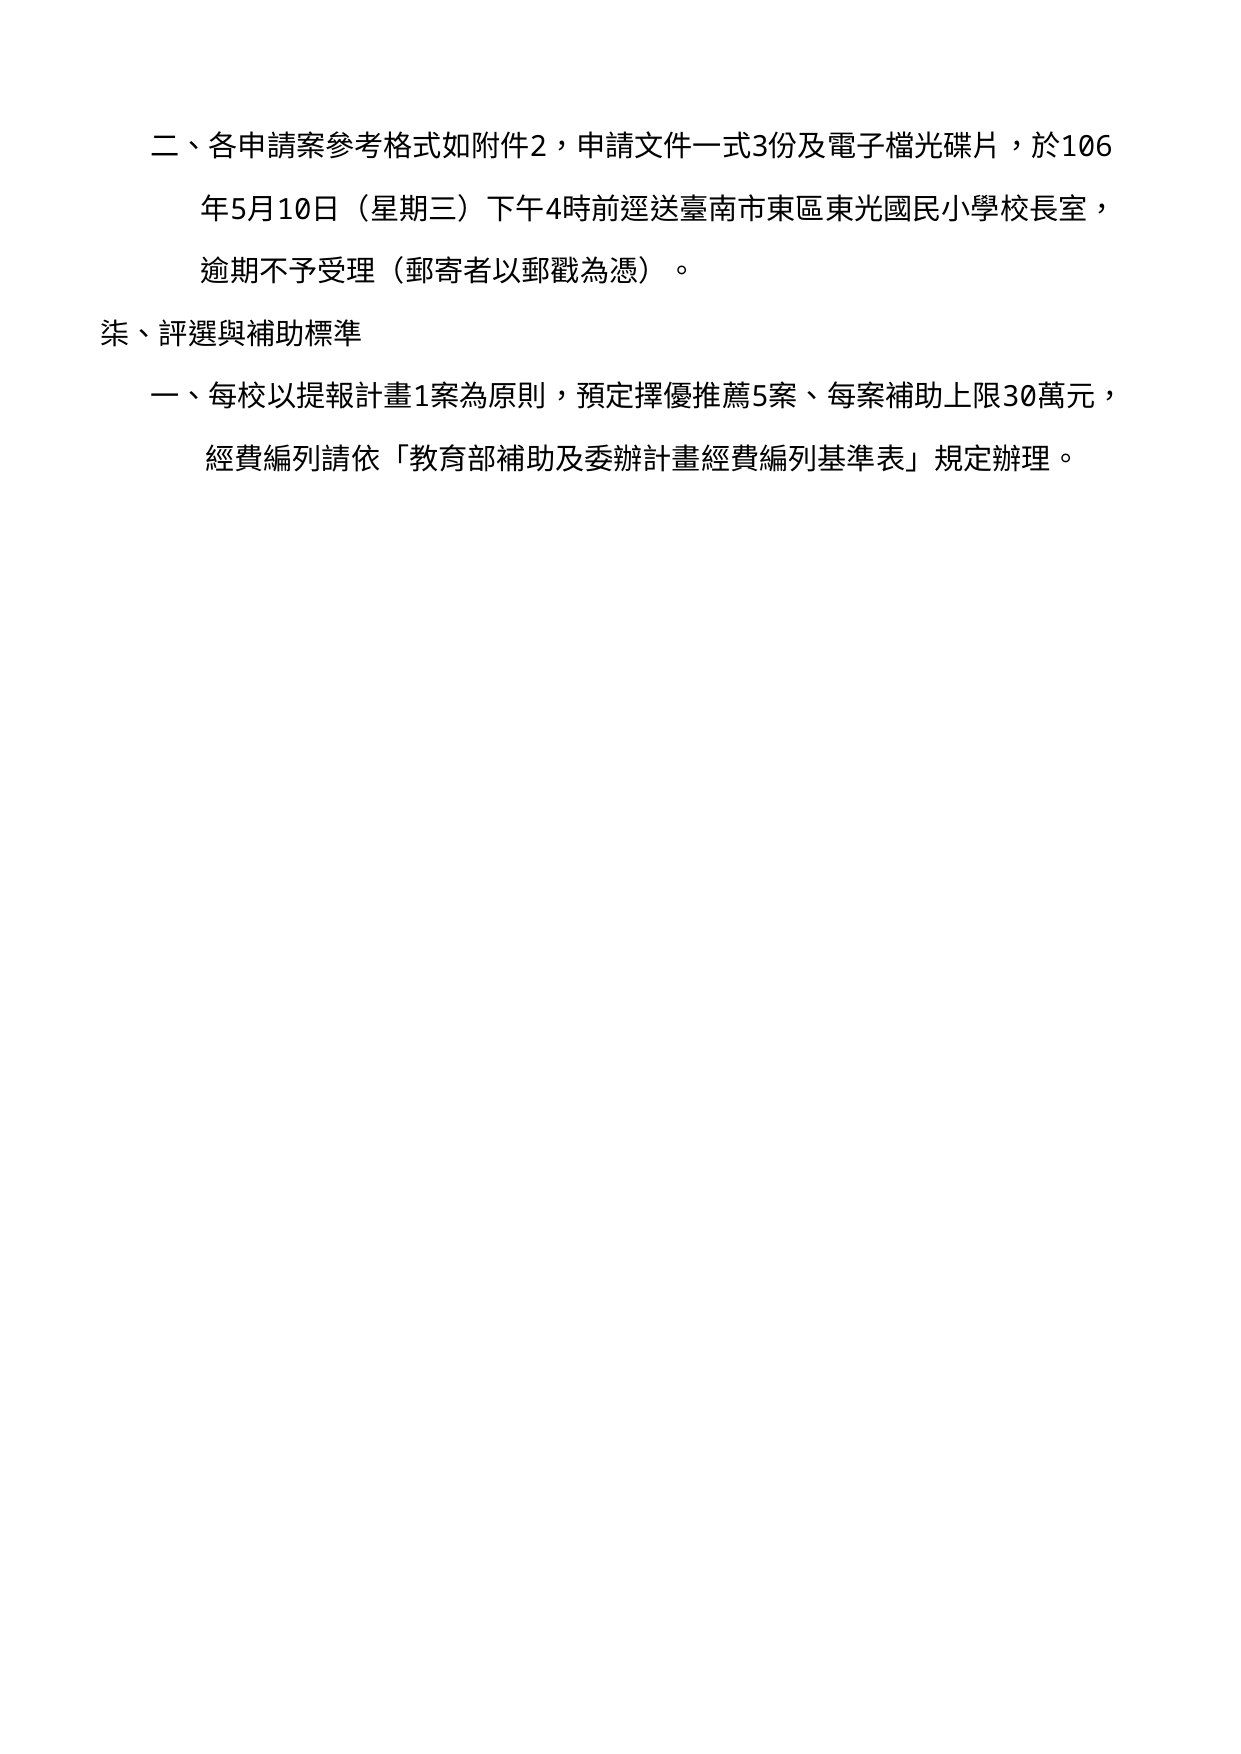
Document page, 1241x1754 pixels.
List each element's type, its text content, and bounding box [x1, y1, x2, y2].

text 二、各申請案參考格式如附件2，申請文件一式3份及電子檔光碟片，於106年5月10日（星期三）下午4時前逕送臺南市東區東光國民小學校長室，逾期不予受理（郵寄者以郵戳為憑）。 [150, 102, 1140, 290]
text 柒、評選與補助標準 [100, 290, 1140, 352]
text 一、每校以提報計畫1案為原則，預定擇優推薦5案、每案補助上限30萬元，經費編列請依「教育部補助及委辦計畫經費編列基準表」規定辦理。 [150, 352, 1140, 477]
